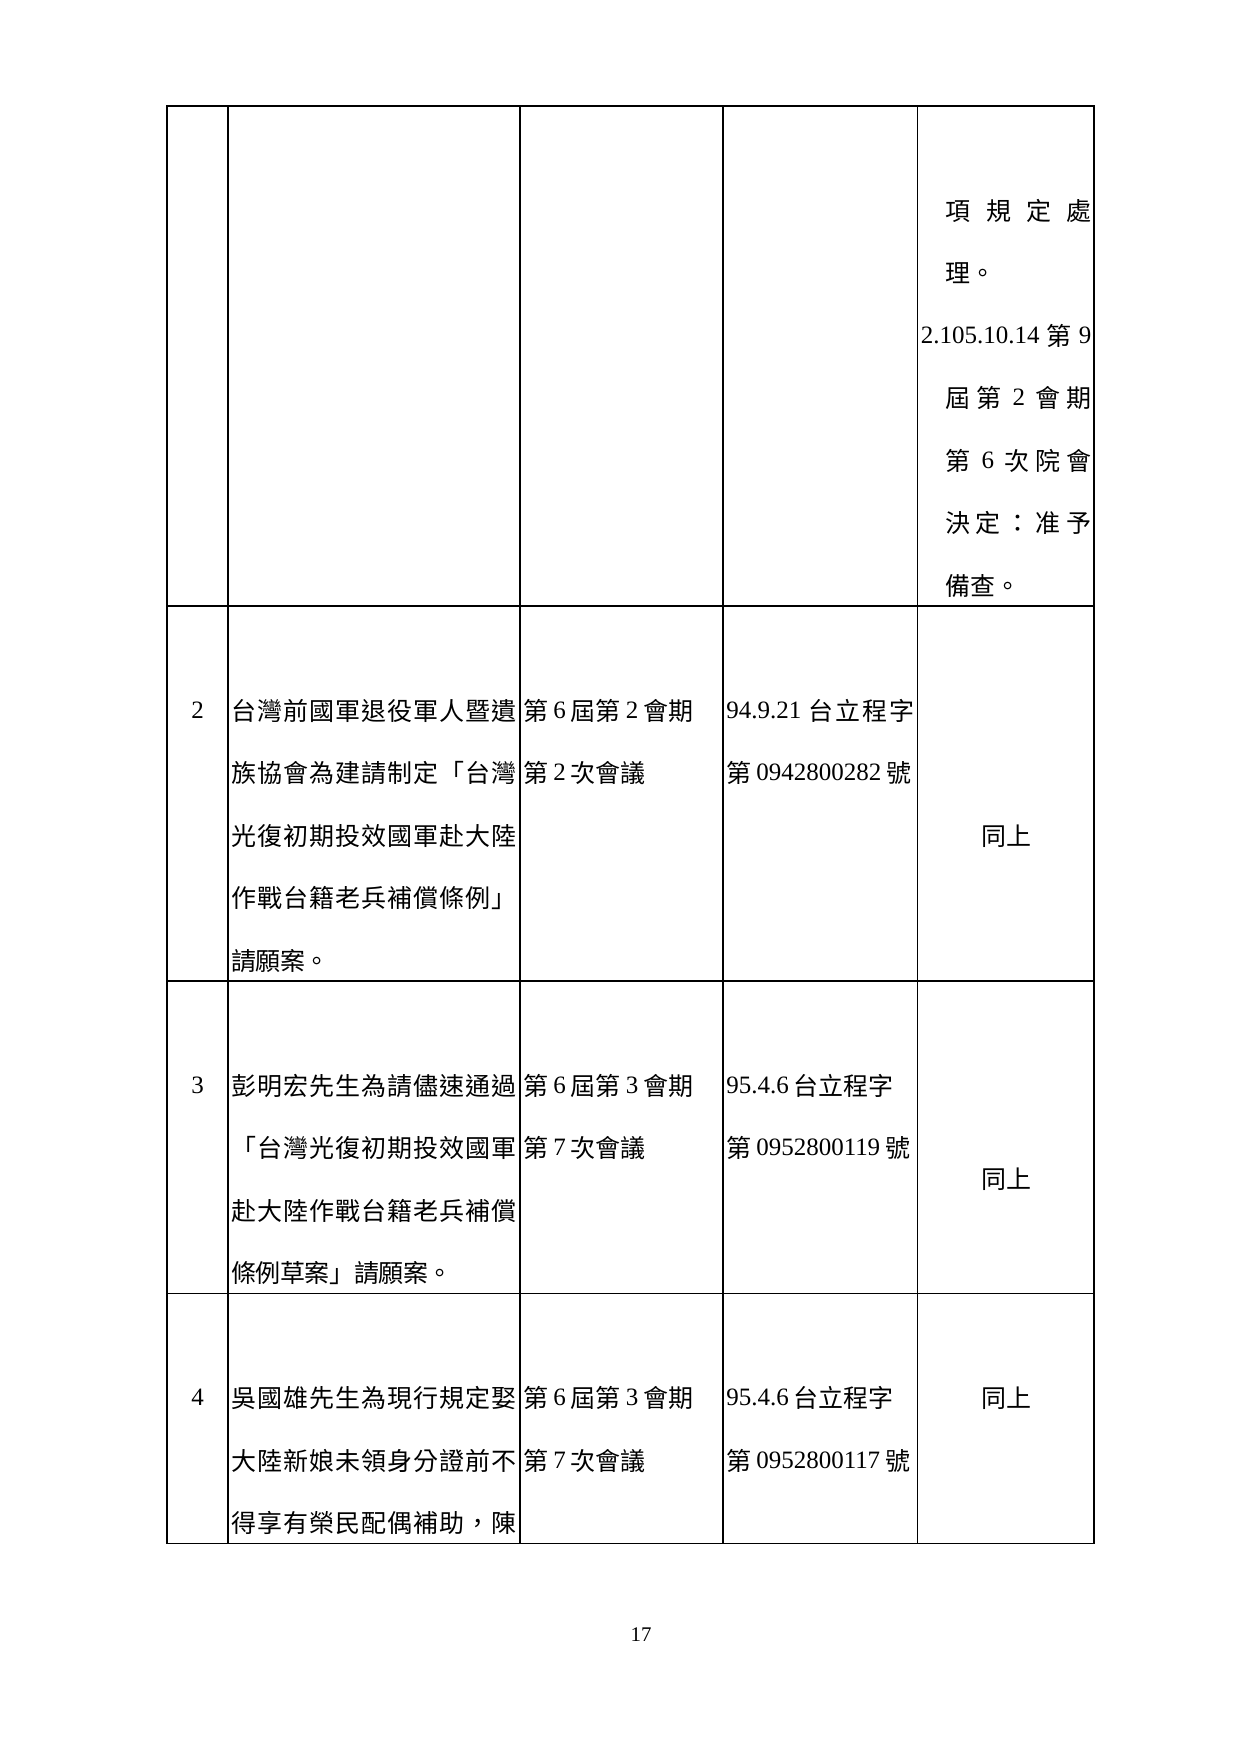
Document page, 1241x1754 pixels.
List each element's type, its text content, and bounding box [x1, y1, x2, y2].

table_cell 項規定處理。 2.105.10.14第9 屆第2會期第6次院會決定：准予備查。 [918, 107, 1093, 605]
table_cell 2 [168, 607, 227, 980]
table_cell 95.4.6台立程字 第0952800119號 [724, 982, 917, 1293]
table_cell 同上 [918, 607, 1093, 980]
table_cell [168, 107, 227, 605]
table_cell 同上 [918, 982, 1093, 1293]
table_cell [724, 107, 917, 605]
table_cell [229, 107, 519, 605]
table_cell 94.9.21台立程字第0942800282號 [724, 607, 917, 980]
table_cell 3 [168, 982, 227, 1293]
table_cell 第6屆第3會期 第7次會議 [521, 982, 722, 1293]
table_cell 4 [168, 1294, 227, 1543]
table_cell 吳國雄先生為現行規定娶大陸新娘未領身分證前不得享有榮民配偶補助，陳 [229, 1294, 519, 1543]
table_cell 彭明宏先生為請儘速通過「台灣光復初期投效國軍赴大陸作戰台籍老兵補償條例草案」請願案。 [229, 982, 519, 1293]
table_cell 台灣前國軍退役軍人暨遺族協會為建請制定「台灣光復初期投效國軍赴大陸作戰台籍老兵補償條例」請願案。 [229, 607, 519, 980]
table_cell 第6屆第2會期 第2次會議 [521, 607, 722, 980]
table_cell 95.4.6台立程字 第0952800117號 [724, 1294, 917, 1543]
table_cell [521, 107, 722, 605]
table_cell 同上 [918, 1294, 1093, 1543]
table_cell 第6屆第3會期 第7次會議 [521, 1294, 722, 1543]
